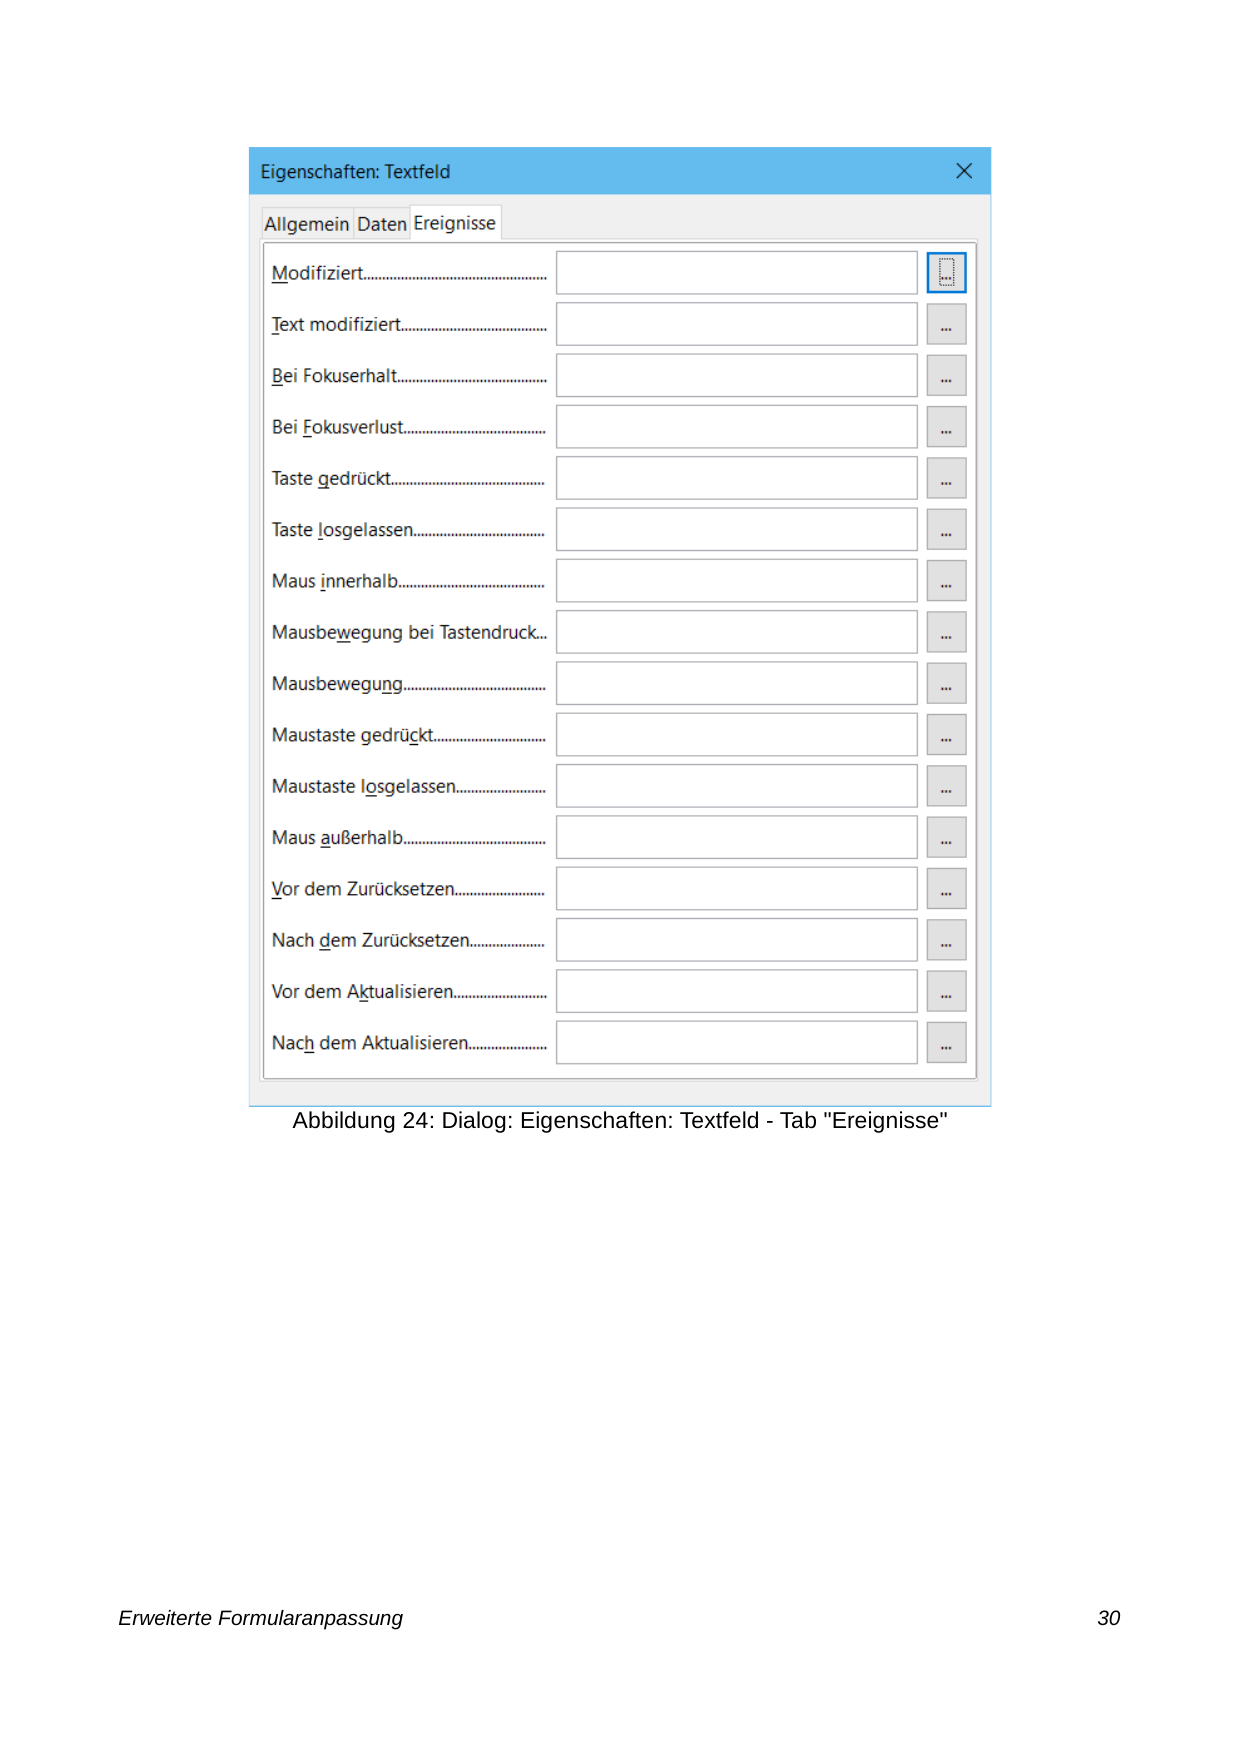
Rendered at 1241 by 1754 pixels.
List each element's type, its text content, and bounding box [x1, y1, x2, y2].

picture [248, 147, 992, 1107]
text Abbildung 24: Dialog: Eigenschaften: Textfeld - Tab "Ereignisse" [249, 1107, 991, 1133]
